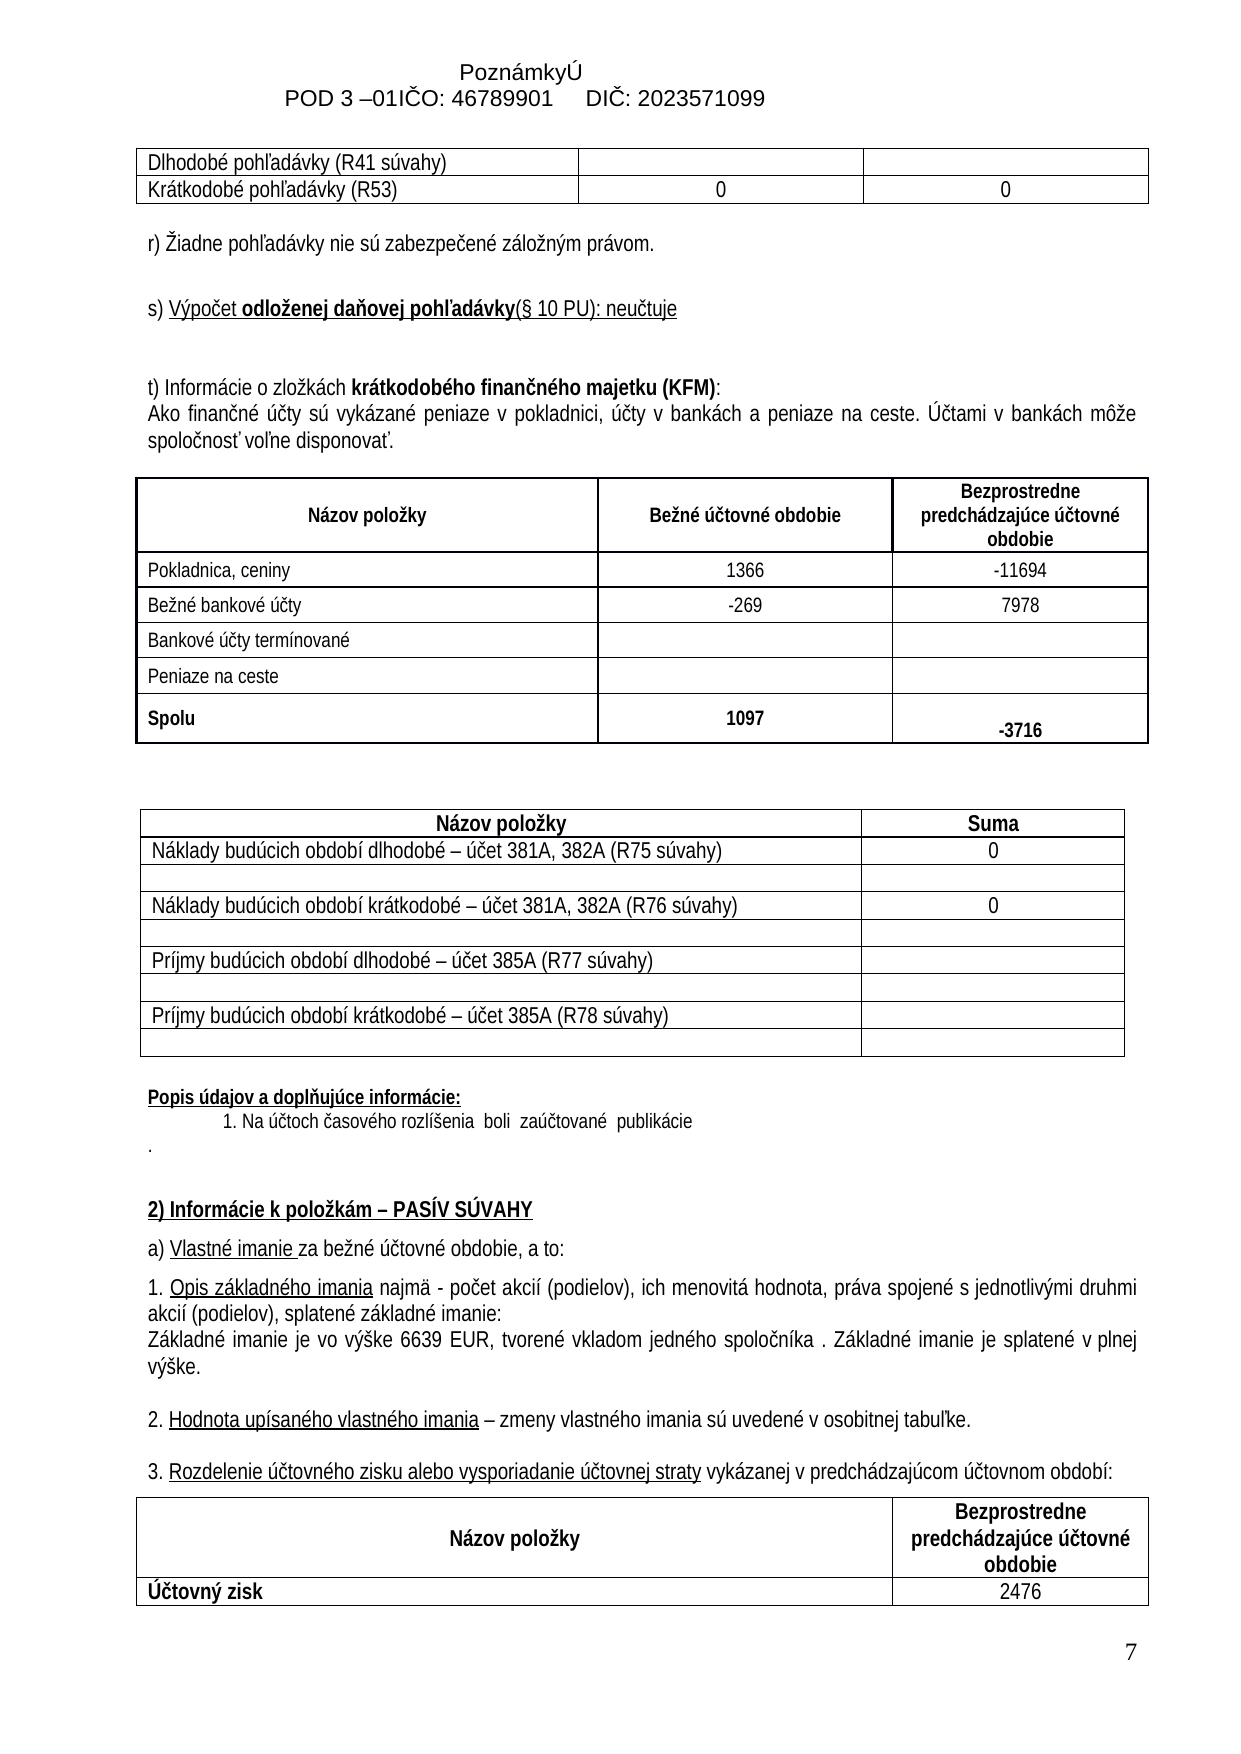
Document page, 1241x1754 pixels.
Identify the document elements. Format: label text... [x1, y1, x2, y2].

table_cell Náklady budúcich období krátkodobé – účet 381A, 382A (R76 súvahy) [141, 892, 861, 918]
table_cell Dlhodobé pohľadávky (R41 súvahy) [137, 149, 578, 175]
table_header Bežné účtovné obdobie [599, 479, 891, 551]
table_cell [141, 1029, 861, 1056]
table_header Suma [862, 810, 1124, 836]
table_cell [893, 623, 1147, 657]
table_cell Bežné bankové účty [138, 588, 597, 622]
table_cell [599, 623, 892, 657]
table_cell 0 [862, 892, 1124, 918]
table_cell 2476 [893, 1578, 1148, 1604]
text Popis údajov a doplňujúce informácie: [148, 1085, 1137, 1109]
table_cell [862, 1029, 1124, 1056]
table_header Názov položky [138, 479, 597, 551]
table_cell 7978 [893, 588, 1147, 622]
table_cell [862, 974, 1124, 1001]
table_cell Peniaze na ceste [138, 658, 597, 693]
table_cell [862, 865, 1124, 891]
table_cell Účtovný zisk [137, 1578, 892, 1604]
table_cell [141, 920, 861, 946]
text 2. Hodnota upísaného vlastného imania – zmeny vlastného imania sú uvedené v osobitnej tabuľke. [148, 1406, 1137, 1432]
table_cell 0 [864, 176, 1148, 202]
table_cell -11694 [893, 553, 1147, 586]
table_cell [579, 149, 863, 175]
list Na účtoch časového rozlíšenia boli zaúčtované publikácie [148, 1109, 1137, 1133]
text . [148, 1133, 1137, 1157]
table_cell Bankové účty termínované [138, 623, 597, 657]
table_cell [862, 947, 1124, 973]
text Ako finančné účty sú vykázané peniaze v pokladnici, účty v bankách a peniaze na ceste. Účtami v bankách môže spoločnosť voľne disponovať. [148, 400, 1137, 453]
table_cell [862, 920, 1124, 946]
text 1. Opis základného imania najmä - počet akcií (podielov), ich menovitá hodnota, práva spojené s jednotlivými druhmi akcií (podielov), splatené základné imanie: [148, 1274, 1137, 1326]
table_cell Pokladnica, ceniny [138, 553, 597, 586]
table_cell [864, 149, 1148, 175]
text s) Výpočet odloženej daňovej pohľadávky(§ 10 PU): neučtuje [148, 295, 1137, 321]
text r) Žiadne pohľadávky nie sú zabezpečené záložným právom. [148, 230, 1152, 256]
table_cell Príjmy budúcich období krátkodobé – účet 385A (R78 súvahy) [141, 1002, 861, 1028]
table_cell 0 [862, 838, 1124, 864]
table_cell -3716 [893, 694, 1147, 742]
text 2) Informácie k položkám – PASÍV SÚVAHY [148, 1196, 1186, 1222]
table_cell [141, 865, 861, 891]
table_cell Náklady budúcich období dlhodobé – účet 381A, 382A (R75 súvahy) [141, 838, 861, 864]
table_cell -269 [599, 588, 892, 622]
table_cell [141, 974, 861, 1001]
text t) Informácie o zložkách krátkodobého finančného majetku (KFM): [148, 374, 1137, 400]
table_cell 0 [579, 176, 863, 202]
table_header Názov položky [137, 1498, 892, 1577]
table_cell Spolu [138, 694, 597, 742]
table_cell [862, 1002, 1124, 1028]
text a) Vlastné imanie za bežné účtovné obdobie, a to: [148, 1235, 1186, 1261]
table_cell 1366 [599, 553, 892, 586]
text Základné imanie je vo výške 6639 EUR, tvorené vkladom jedného spoločníka . Základné imanie je splatené v plnej výške. [148, 1326, 1137, 1379]
table_header Bezprostredne predchádzajúce účtovné obdobie [894, 479, 1147, 551]
table_header Bezprostredne predchádzajúce účtovné obdobie [893, 1498, 1148, 1577]
table_cell Príjmy budúcich období dlhodobé – účet 385A (R77 súvahy) [141, 947, 861, 973]
table_cell Krátkodobé pohľadávky (R53) [137, 176, 578, 202]
table_cell [599, 658, 892, 693]
table_cell 1097 [599, 694, 892, 742]
table_header Názov položky [141, 810, 861, 836]
text 3. Rozdelenie účtovného zisku alebo vysporiadanie účtovnej straty vykázanej v predchádzajúcom účtovnom období: [148, 1458, 1137, 1484]
table_cell [893, 658, 1147, 693]
